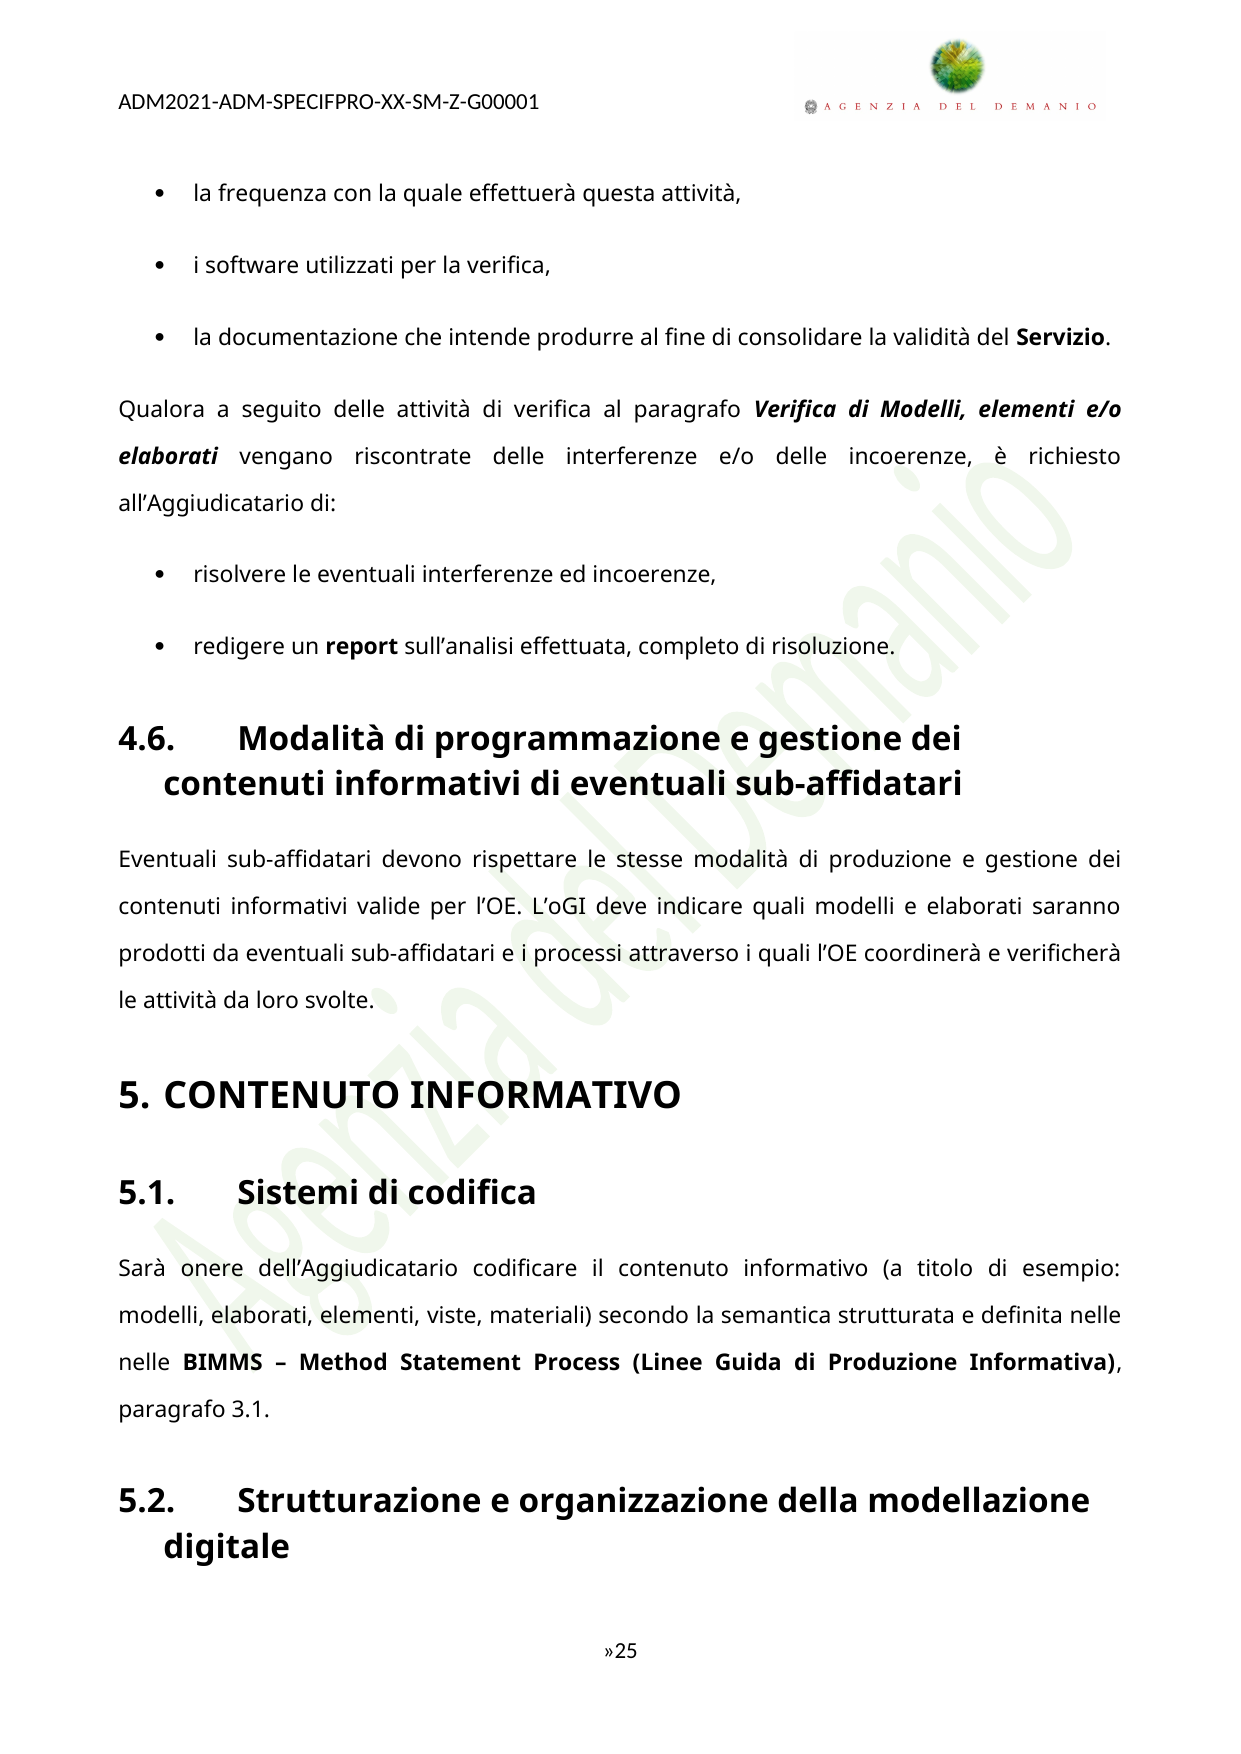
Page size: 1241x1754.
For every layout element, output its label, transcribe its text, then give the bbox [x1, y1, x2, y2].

list Modalità di programmazione e gestione dei contenuti informativi di eventuali sub-affidatari [638, 754, 733, 806]
list Sistemi di codifica [296, 1169, 335, 1200]
list CONTENUTO INFORMATIVO [118, 1068, 375, 1119]
list CONTENUTO INFORMATIVO [380, 1068, 428, 1119]
text Qualora a seguito delle attività di verifica al paragrafo 4.5 vengano riscontrate delle interferenze e/o delle incoerenze, è richiesto all’Aggiudicatario di: [118, 393, 1122, 518]
list i software utilizzati per la verifica, [156, 249, 1122, 280]
list [997, 558, 1122, 590]
list CONTENUTO INFORMATIVO [417, 1068, 493, 1119]
list Modalità di programmazione e gestione dei contenuti informativi di eventuali sub-affidatari [118, 715, 745, 806]
list risolvere le eventuali interferenze ed incoerenze, [156, 558, 905, 590]
list la documentazione che intende produrre al fine di consolidare la validità del Servizio. [156, 321, 1122, 352]
list Strutturazione e organizzazione della modellazione digitale [118, 1477, 1122, 1568]
list [923, 630, 1122, 662]
list [954, 558, 1009, 590]
list CONTENUTO INFORMATIVO [499, 1068, 1122, 1119]
list CONTENUTO INFORMATIVO [462, 1068, 494, 1086]
list [909, 558, 966, 590]
list la frequenza con la quale effettuerà questa attività, [156, 177, 1122, 208]
list Sistemi di codifica [381, 1169, 1122, 1214]
list Sistemi di codifica [322, 1169, 406, 1214]
list Modalità di programmazione e gestione dei contenuti informativi di eventuali sub-affidatari [754, 715, 1122, 806]
text Eventuali sub-affidatari devono rispettare le stesse modalità di produzione e gestione dei contenuti informativi valide per l’OE. L’oGI deve indicare quali modelli e elaborati saranno prodotti da eventuali sub-affidatari e i processi attraverso i quali l’OE coordinerà e verificherà le attività da loro svolte. [118, 843, 1122, 1015]
text Sarà onere dell’Aggiudicatario codificare il contenuto informativo (a titolo di esempio: modelli, elaborati, elementi, viste, materiali) secondo la semantica strutturata e definita nelle nelle BIMMS – Method Statement Process (Linee Guida di Produzione Informativa), paragrafo 3.1. [118, 1252, 1122, 1424]
list redigere un report sull’analisi effettuata, completo di risoluzione. [156, 630, 893, 662]
list Sistemi di codifica [118, 1169, 303, 1214]
